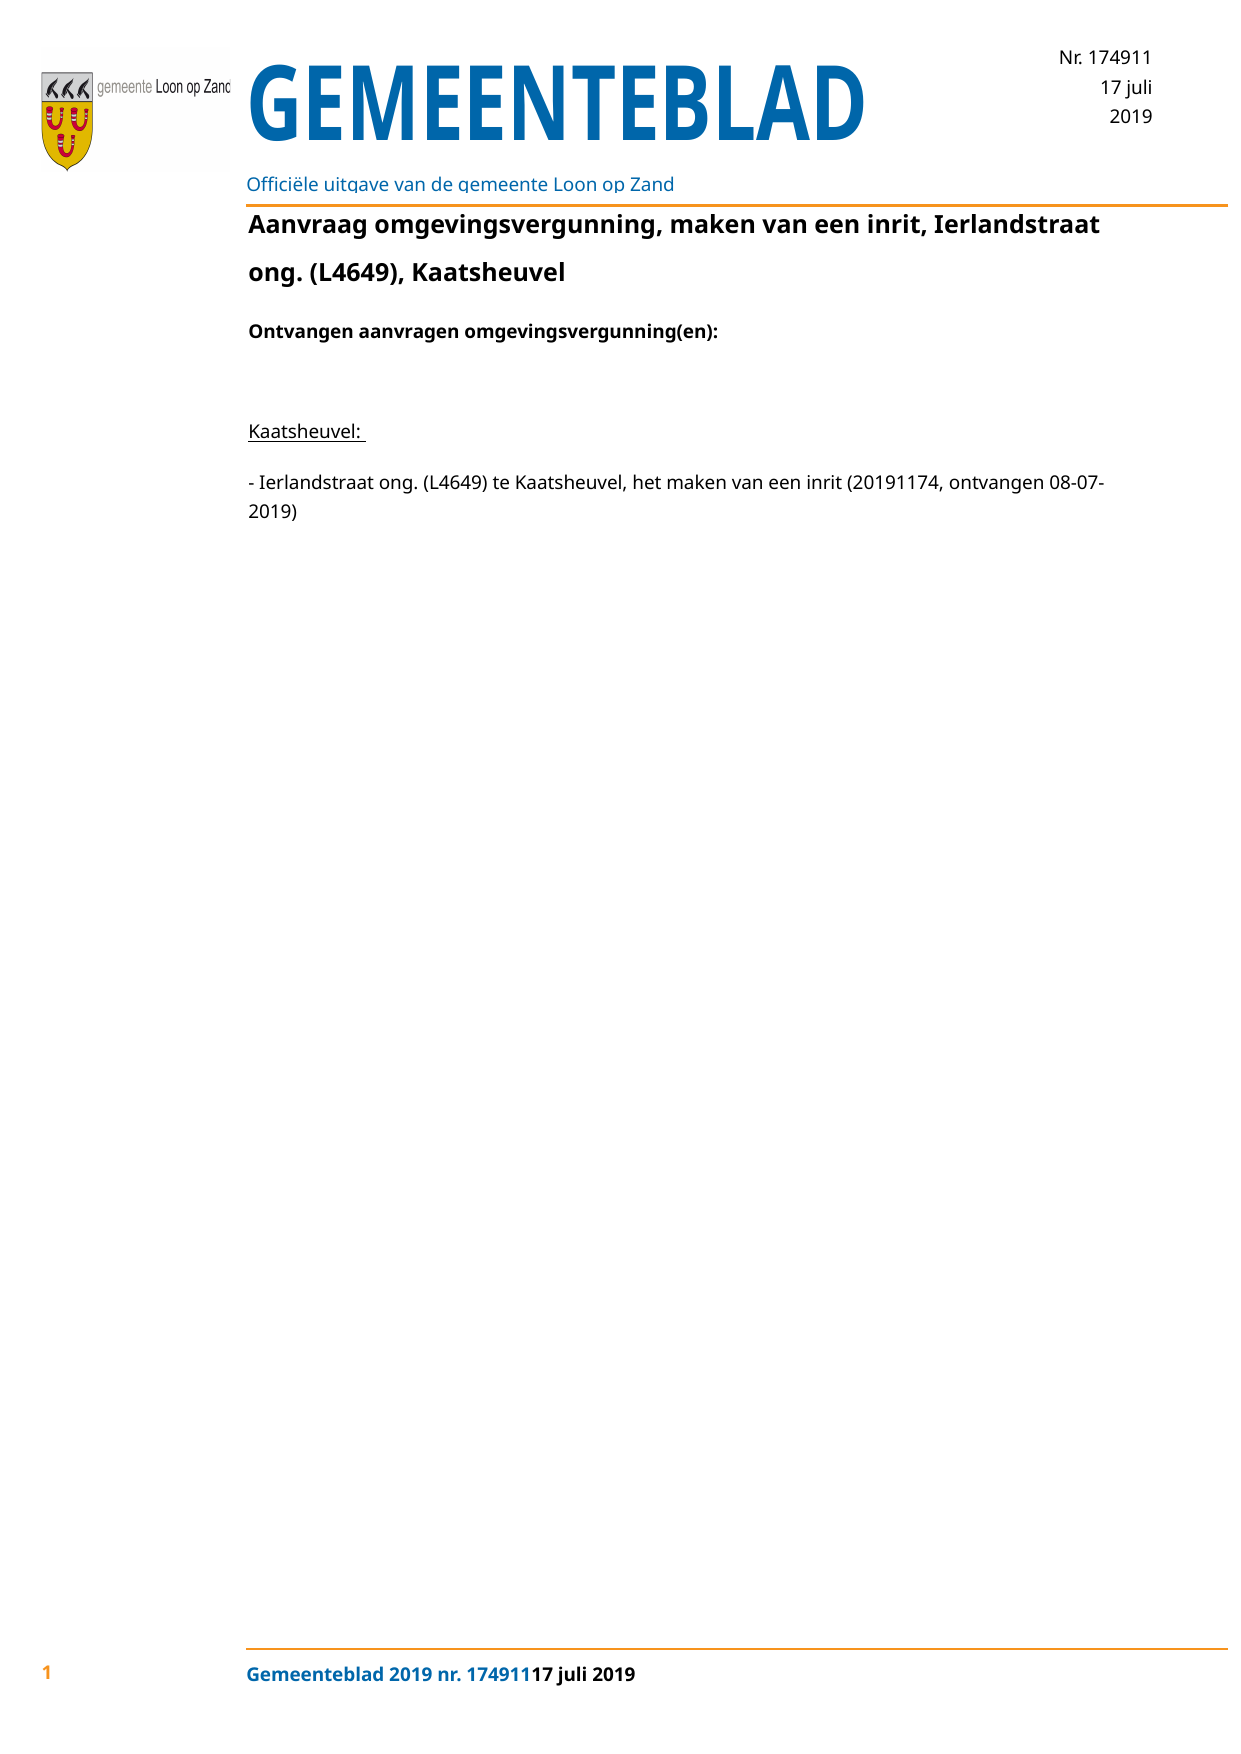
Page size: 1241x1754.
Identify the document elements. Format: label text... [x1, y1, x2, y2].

text Kaatsheuvel: [248, 419, 1152, 444]
text Aanvraag omgevingsvergunning, maken van een inrit, Ierlandstraat ong. (L4649), Kaatsheuvel [248, 207, 1152, 288]
text - Ierlandstraat ong. (L4649) te Kaatsheuvel, het maken van een inrit (20191174, ontvangen 08-07-2019) [248, 469, 1152, 524]
picture [41, 47, 231, 172]
text Ontvangen aanvragen omgevingsvergunning(en): [248, 318, 1152, 344]
